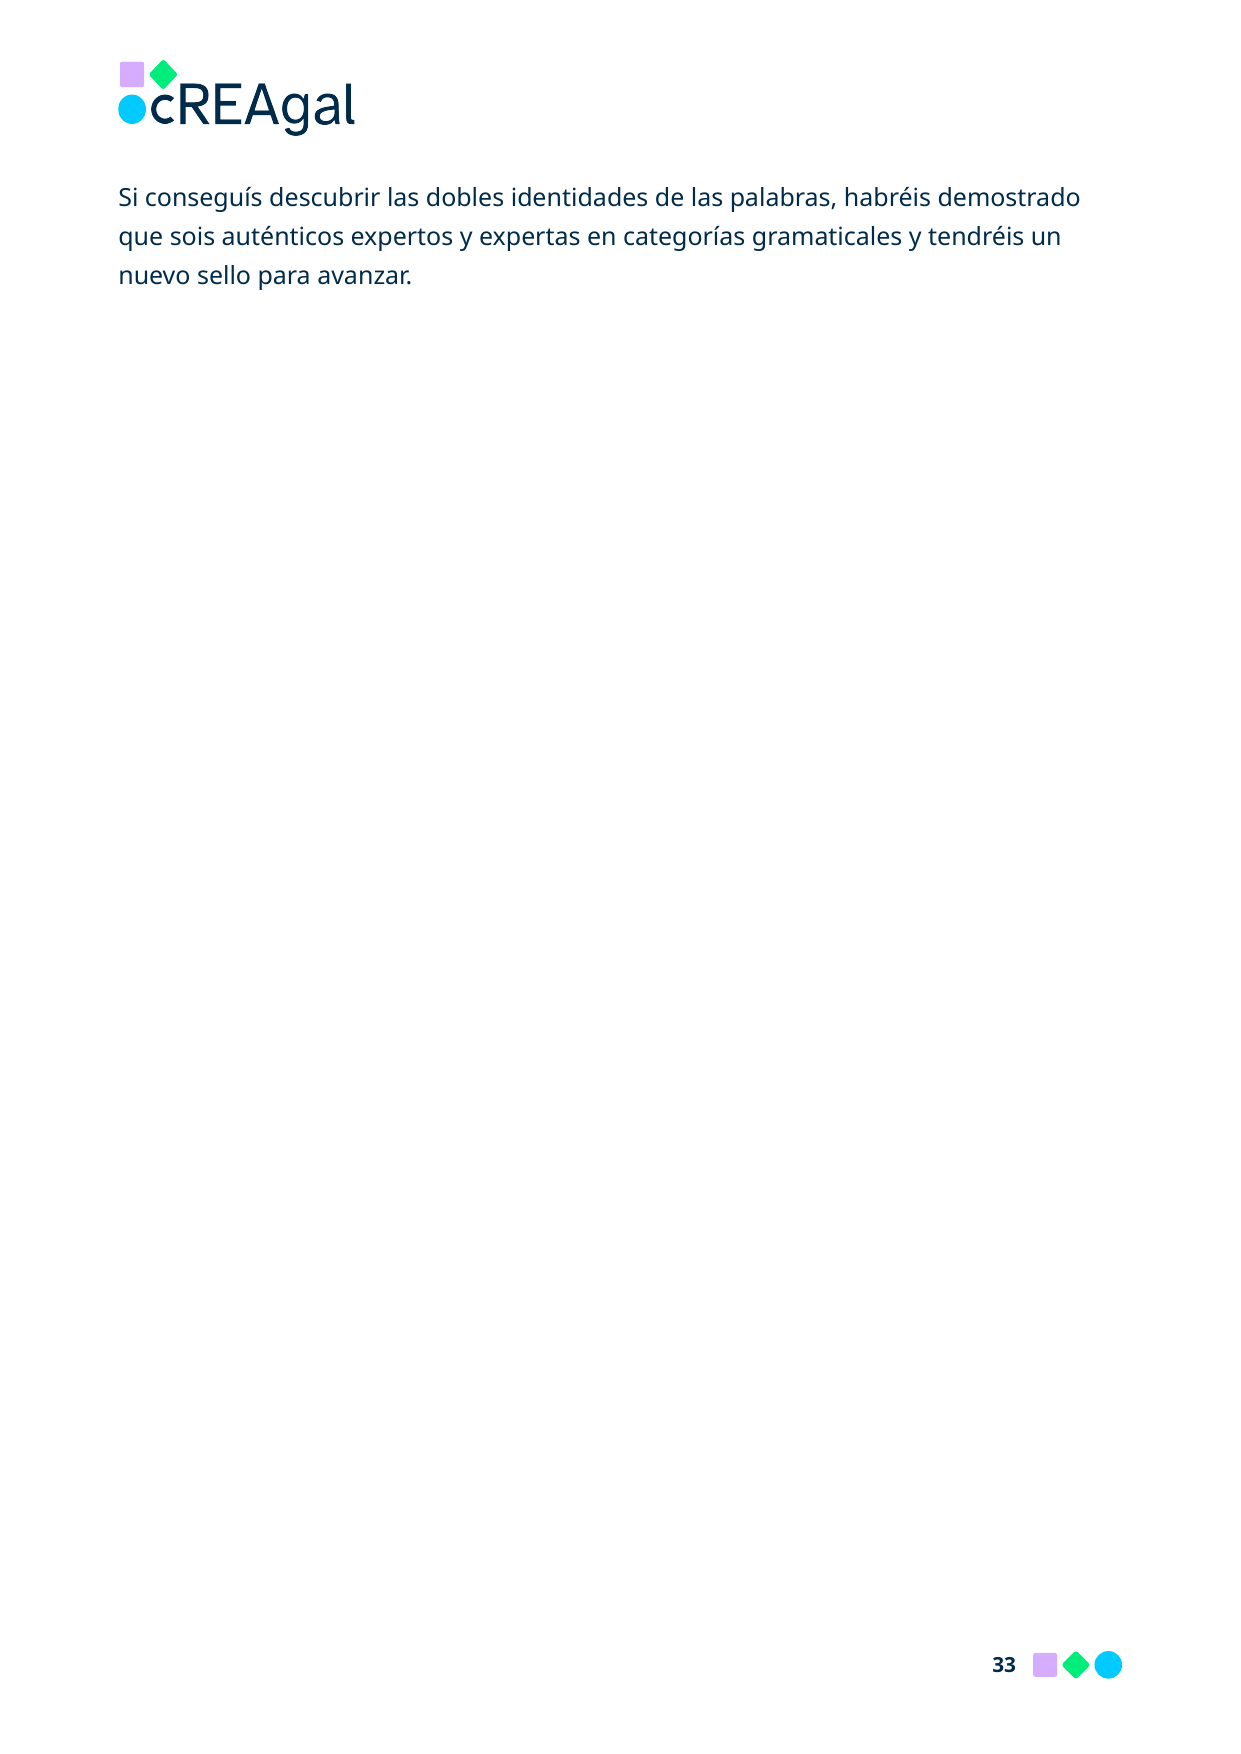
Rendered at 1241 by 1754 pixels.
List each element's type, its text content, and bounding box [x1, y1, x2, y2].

text Si conseguís descubrir las dobles identidades de las palabras, habréis demostrado que sois auténticos expertos y expertas en categorías gramaticales y tendréis un nuevo sello para avanzar. [118, 179, 1122, 292]
picture [118, 60, 355, 136]
